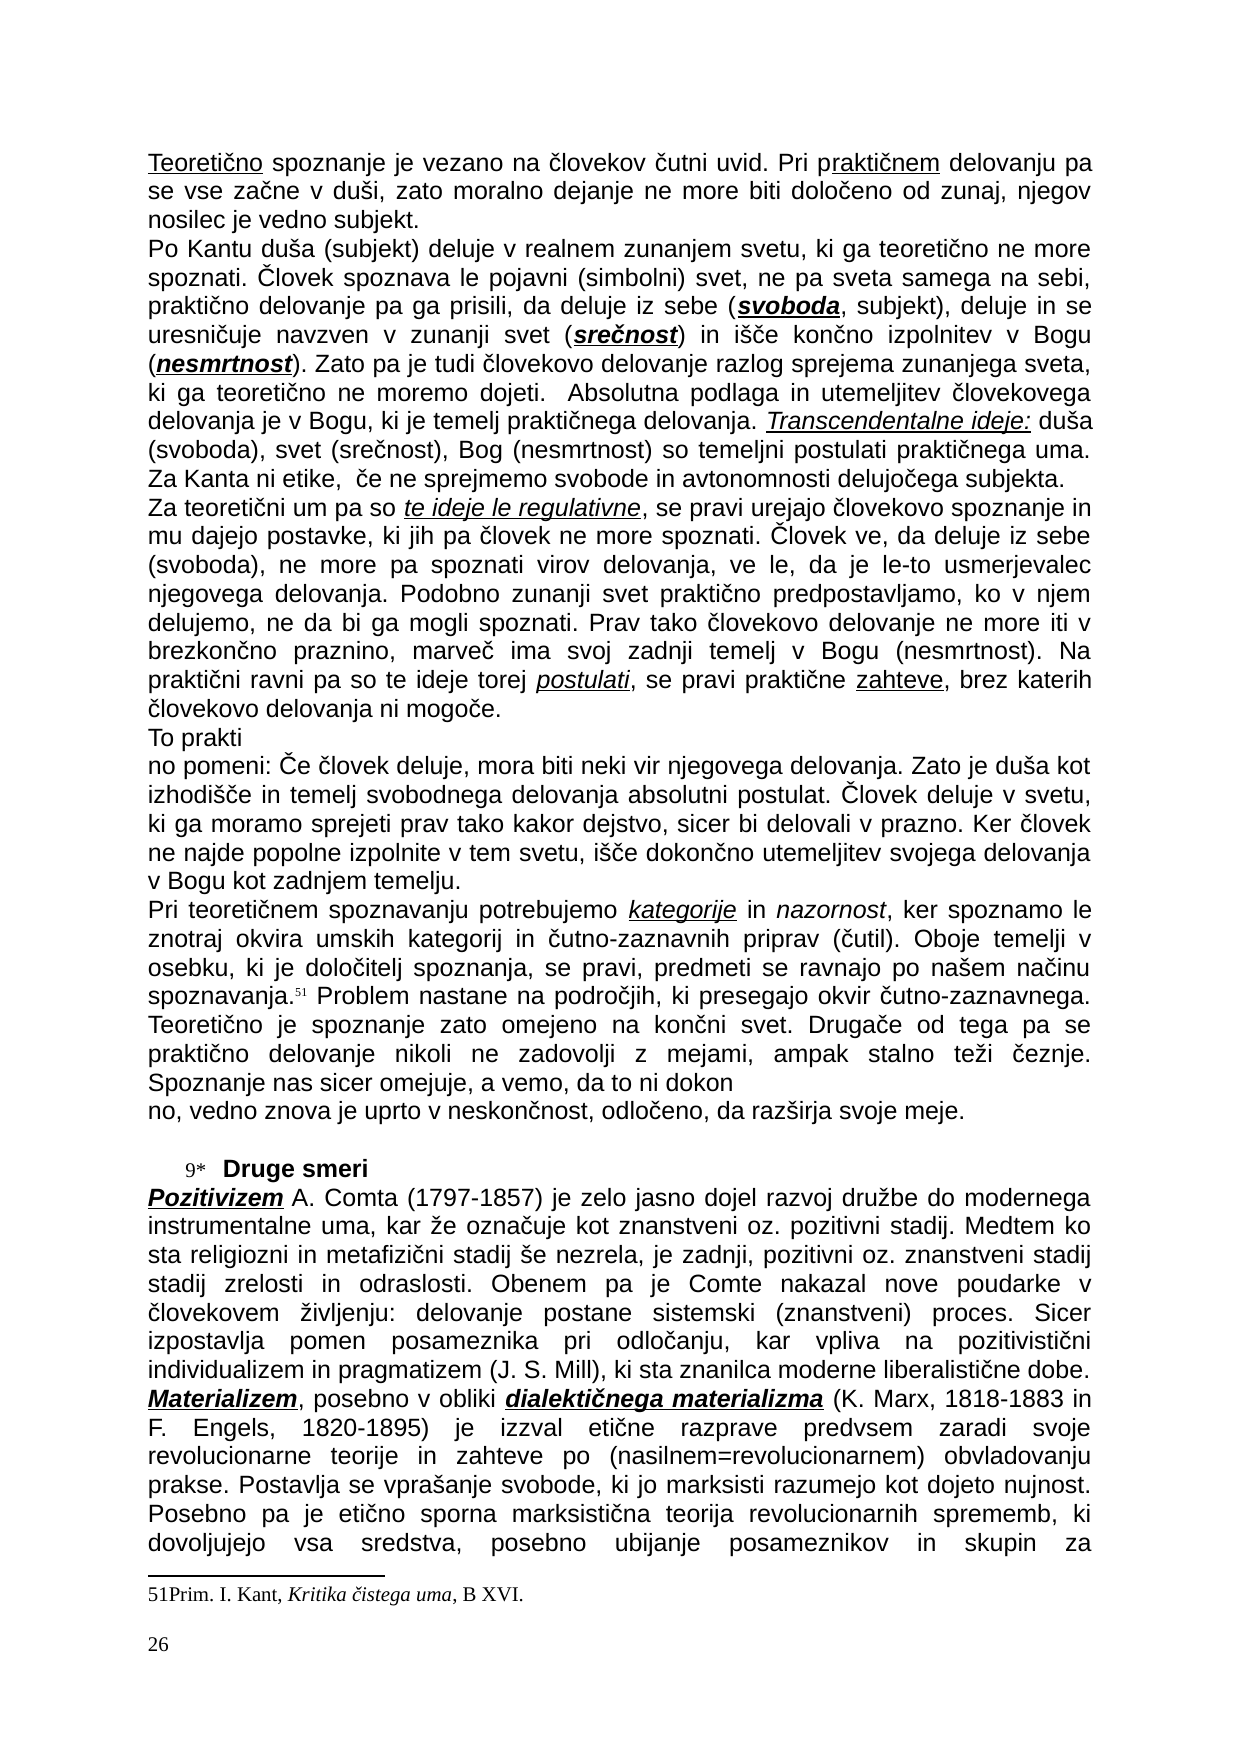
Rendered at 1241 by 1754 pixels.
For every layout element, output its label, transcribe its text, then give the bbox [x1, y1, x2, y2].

text no pomeni: Če človek deluje, mora biti neki vir njegovega delovanja. Zato je duša kot izhodišče in temelj svobodnega delovanja absolutni postulat. Človek deluje v svetu, ki ga moramo sprejeti prav tako kakor dejstvo, sicer bi delovali v prazno. Ker človek ne najde popolne izpolnite v tem svetu, išče dokončno utemeljitev svojega delovanja v Bogu kot zadnjem temelju. [148, 751, 1093, 895]
list Druge smeri [185, 1154, 1093, 1183]
text Teoretično spoznanje je vezano na človekov čutni uvid. Pri praktičnem delovanju pa se vse začne v duši, zato moralno dejanje ne more biti določeno od zunaj, njegov nosilec je vedno subjekt. [148, 148, 1093, 234]
text Materializem, posebno v obliki dialektičnega materializma (K. Marx, 1818-1883 in F. Engels, 1820-1895) je izzval etične razprave predvsem zaradi svoje revolucionarne teorije in zahteve po (nasilnem=revolucionarnem) obvladovanju prakse. Postavlja se vprašanje svobode, ki jo marksisti razumejo kot dojeto nujnost. Posebno pa je etično sporna marksistična teorija revolucionarnih sprememb, ki dovoljujejo vsa sredstva, posebno ubijanje posameznikov in skupin za [148, 1384, 1093, 1556]
text Za teoretični um pa so te ideje le regulativne, se pravi urejajo človekovo spoznanje in mu dajejo postavke, ki jih pa človek ne more spoznati. Človek ve, da deluje iz sebe (svoboda), ne more pa spoznati virov delovanja, ve le, da je le-to usmerjevalec njegovega delovanja. Podobno zunanji svet praktično predpostavljamo, ko v njem delujemo, ne da bi ga mogli spoznati. Prav tako človekovo delovanje ne more iti v brezkončno praznino, marveč ima svoj zadnji temelj v Bogu (nesmrtnost). Na praktični ravni pa so te ideje torej postulati, se pravi praktične zahteve, brez katerih človekovo delovanja ni mogoče. [148, 493, 1093, 723]
text Pri teoretičnem spoznavanju potrebujemo kategorije in nazornost, ker spoznamo le znotraj okvira umskih kategorij in čutno-zaznavnih priprav (čutil). Oboje temelji v osebku, ki je določitelj spoznanja, se pravi, predmeti se ravnajo po našem načinu spoznavanja. Problem nastane na področjih, ki presegajo okvir čutno-zaznavnega. Teoretično je spoznanje zato omejeno na končni svet. Drugače od tega pa se praktično delovanje nikoli ne zadovolji z mejami, ampak stalno teži čeznje. Spoznanje nas sicer omejuje, a vemo, da to ni dokon [148, 895, 1093, 1096]
text Po Kantu duša (subjekt) deluje v realnem zunanjem svetu, ki ga teoretično ne more spoznati. Človek spoznava le pojavni (simbolni) svet, ne pa sveta samega na sebi, praktično delovanje pa ga prisili, da deluje iz sebe (svoboda, subjekt), deluje in se uresničuje navzven v zunanji svet (srečnost) in išče končno izpolnitev v Bogu (nesmrtnost). Zato pa je tudi človekovo delovanje razlog sprejema zunanjega sveta, ki ga teoretično ne moremo dojeti. Absolutna podlaga in utemeljitev človekovega delovanja je v Bogu, ki je temelj praktičnega delovanja. Transcendentalne ideje: duša (svoboda), svet (srečnost), Bog (nesmrtnost) so temeljni postulati praktičnega uma. Za Kanta ni etike, če ne sprejmemo svobode in avtonomnosti delujočega subjekta. [148, 234, 1093, 493]
text no, vedno znova je uprto v neskončnost, odločeno, da razširja svoje meje. [148, 1096, 1093, 1125]
text Prim. I. Kant, Kritika čistega uma, B XVI. [148, 1582, 1093, 1606]
text To prakti [148, 723, 1093, 751]
text Pozitivizem A. Comta (1797-1857) je zelo jasno dojel razvoj družbe do modernega instrumentalne uma, kar že označuje kot znanstveni oz. pozitivni stadij. Medtem ko sta religiozni in metafizični stadij še nezrela, je zadnji, pozitivni oz. znanstveni stadij stadij zrelosti in odraslosti. Obenem pa je Comte nakazal nove poudarke v človekovem življenju: delovanje postane sistemski (znanstveni) proces. Sicer izpostavlja pomen posameznika pri odločanju, kar vpliva na pozitivistični individualizem in pragmatizem (J. S. Mill), ki sta znanilca moderne liberalistične dobe. [148, 1183, 1093, 1384]
